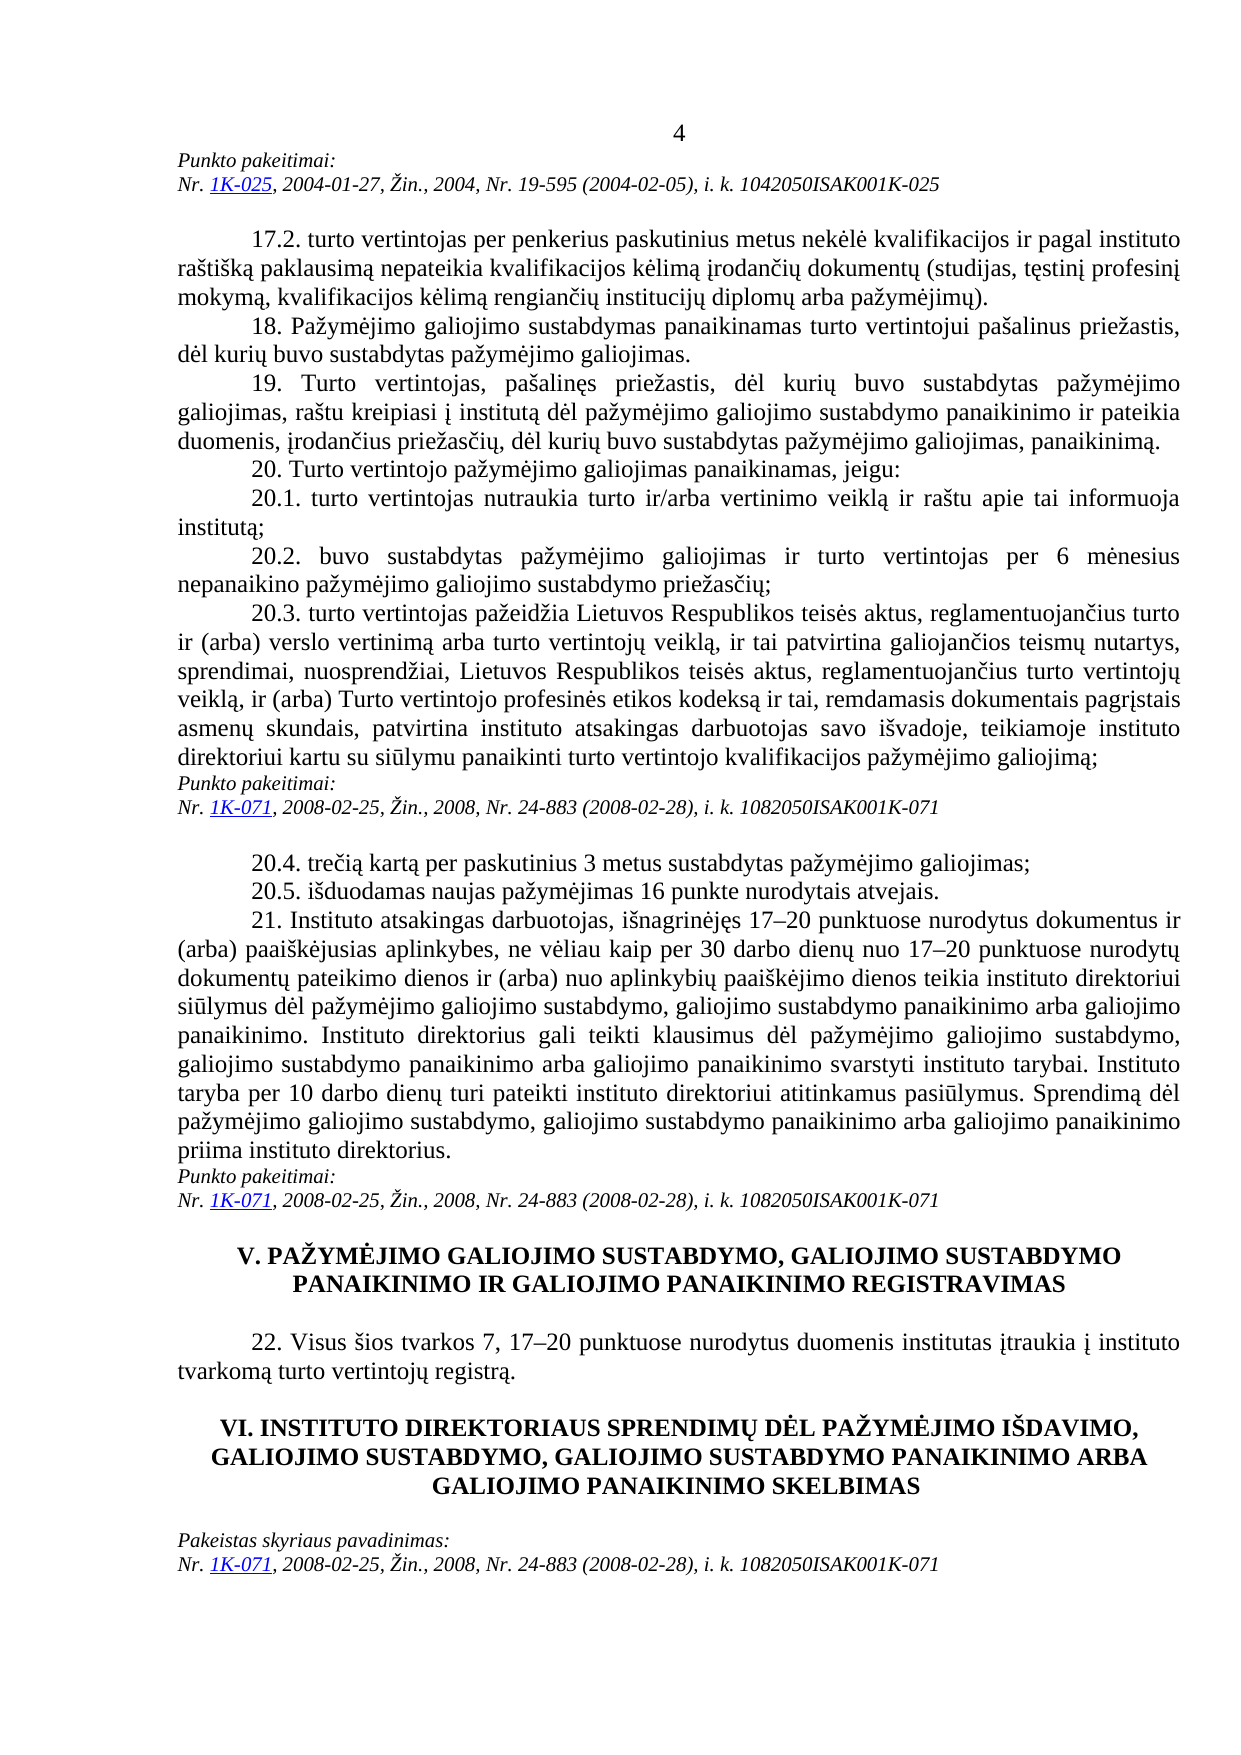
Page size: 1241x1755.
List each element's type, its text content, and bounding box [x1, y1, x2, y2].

text 18. Pažymėjimo galiojimo sustabdymas panaikinamas turto vertintojui pašalinus priežastis, dėl kurių buvo sustabdytas pažymėjimo galiojimas. [177, 311, 1181, 368]
text 22. Visus šios tvarkos 7, 17–20 punktuose nurodytus duomenis institutas įtraukia į instituto tvarkomą turto vertintojų registrą. [177, 1327, 1181, 1384]
text 20.2. buvo sustabdytas pažymėjimo galiojimas ir turto vertintojas per 6 mėnesius nepanaikino pažymėjimo galiojimo sustabdymo priežasčių; [177, 541, 1181, 598]
text Punkto pakeitimai: [177, 148, 1181, 172]
text Nr. 1K-025, 2004-01-27, Žin., 2004, Nr. 19-595 (2004-02-05), i. k. 1042050ISAK001K-025 [177, 172, 1181, 196]
text 21. Instituto atsakingas darbuotojas, išnagrinėjęs 17–20 punktuose nurodytus dokumentus ir (arba) paaiškėjusias aplinkybes, ne vėliau kaip per 30 darbo dienų nuo 17–20 punktuose nurodytų dokumentų pateikimo dienos ir (arba) nuo aplinkybių paaiškėjimo dienos teikia instituto direktoriui siūlymus dėl pažymėjimo galiojimo sustabdymo, galiojimo sustabdymo panaikinimo arba galiojimo panaikinimo. Instituto direktorius gali teikti klausimus dėl pažymėjimo galiojimo sustabdymo, galiojimo sustabdymo panaikinimo arba galiojimo panaikinimo svarstyti instituto tarybai. Instituto taryba per 10 darbo dienų turi pateikti instituto direktoriui atitinkamus pasiūlymus. Sprendimą dėl pažymėjimo galiojimo sustabdymo, galiojimo sustabdymo panaikinimo arba galiojimo panaikinimo priima instituto direktorius. [177, 905, 1181, 1164]
text Nr. 1K-071, 2008-02-25, Žin., 2008, Nr. 24-883 (2008-02-28), i. k. 1082050ISAK001K-071 [177, 1188, 1181, 1212]
text Nr. 1K-071, 2008-02-25, Žin., 2008, Nr. 24-883 (2008-02-28), i. k. 1082050ISAK001K-071 [177, 795, 1181, 819]
text VI. INSTITUTO DIREKTORIAUS SPRENDIMŲ DĖL PAŽYMĖJIMO IŠDAVIMO, GALIOJIMO SUSTABDYMO, GALIOJIMO SUSTABDYMO PANAIKINIMO ARBA GALIOJIMO PANAIKINIMO SKELBIMAS [177, 1413, 1181, 1499]
text V. PAŽYMĖJIMO GALIOJIMO SUSTABDYMO, GALIOJIMO SUSTABDYMO PANAIKINIMO IR GALIOJIMO PANAIKINIMO REGISTRAVIMAS [177, 1241, 1181, 1298]
text 20.4. trečią kartą per paskutinius 3 metus sustabdytas pažymėjimo galiojimas; [177, 848, 1181, 876]
text 20.5. išduodamas naujas pažymėjimas 16 punkte nurodytais atvejais. [177, 876, 1181, 905]
text 19. Turto vertintojas, pašalinęs priežastis, dėl kurių buvo sustabdytas pažymėjimo galiojimas, raštu kreipiasi į institutą dėl pažymėjimo galiojimo sustabdymo panaikinimo ir pateikia duomenis, įrodančius priežasčių, dėl kurių buvo sustabdytas pažymėjimo galiojimas, panaikinimą. [177, 368, 1181, 454]
text Pakeistas skyriaus pavadinimas: [177, 1528, 1181, 1552]
text 20.1. turto vertintojas nutraukia turto ir/arba vertinimo veiklą ir raštu apie tai informuoja institutą; [177, 483, 1181, 541]
text Punkto pakeitimai: [177, 1164, 1181, 1188]
text Nr. 1K-071, 2008-02-25, Žin., 2008, Nr. 24-883 (2008-02-28), i. k. 1082050ISAK001K-071 [177, 1552, 1181, 1576]
text 17.2. turto vertintojas per penkerius paskutinius metus nekėlė kvalifikacijos ir pagal instituto raštišką paklausimą nepateikia kvalifikacijos kėlimą įrodančių dokumentų (studijas, tęstinį profesinį mokymą, kvalifikacijos kėlimą rengiančių institucijų diplomų arba pažymėjimų). [177, 224, 1181, 311]
text 20.3. turto vertintojas pažeidžia Lietuvos Respublikos teisės aktus, reglamentuojančius turto ir (arba) verslo vertinimą arba turto vertintojų veiklą, ir tai patvirtina galiojančios teismų nutartys, sprendimai, nuosprendžiai, Lietuvos Respublikos teisės aktus, reglamentuojančius turto vertintojų veiklą, ir (arba) Turto vertintojo profesinės etikos kodeksą ir tai, remdamasis dokumentais pagrįstais asmenų skundais, patvirtina instituto atsakingas darbuotojas savo išvadoje, teikiamoje instituto direktoriui kartu su siūlymu panaikinti turto vertintojo kvalifikacijos pažymėjimo galiojimą; [177, 598, 1181, 771]
text Punkto pakeitimai: [177, 771, 1181, 795]
text 20. Turto vertintojo pažymėjimo galiojimas panaikinamas, jeigu: [177, 454, 1181, 483]
